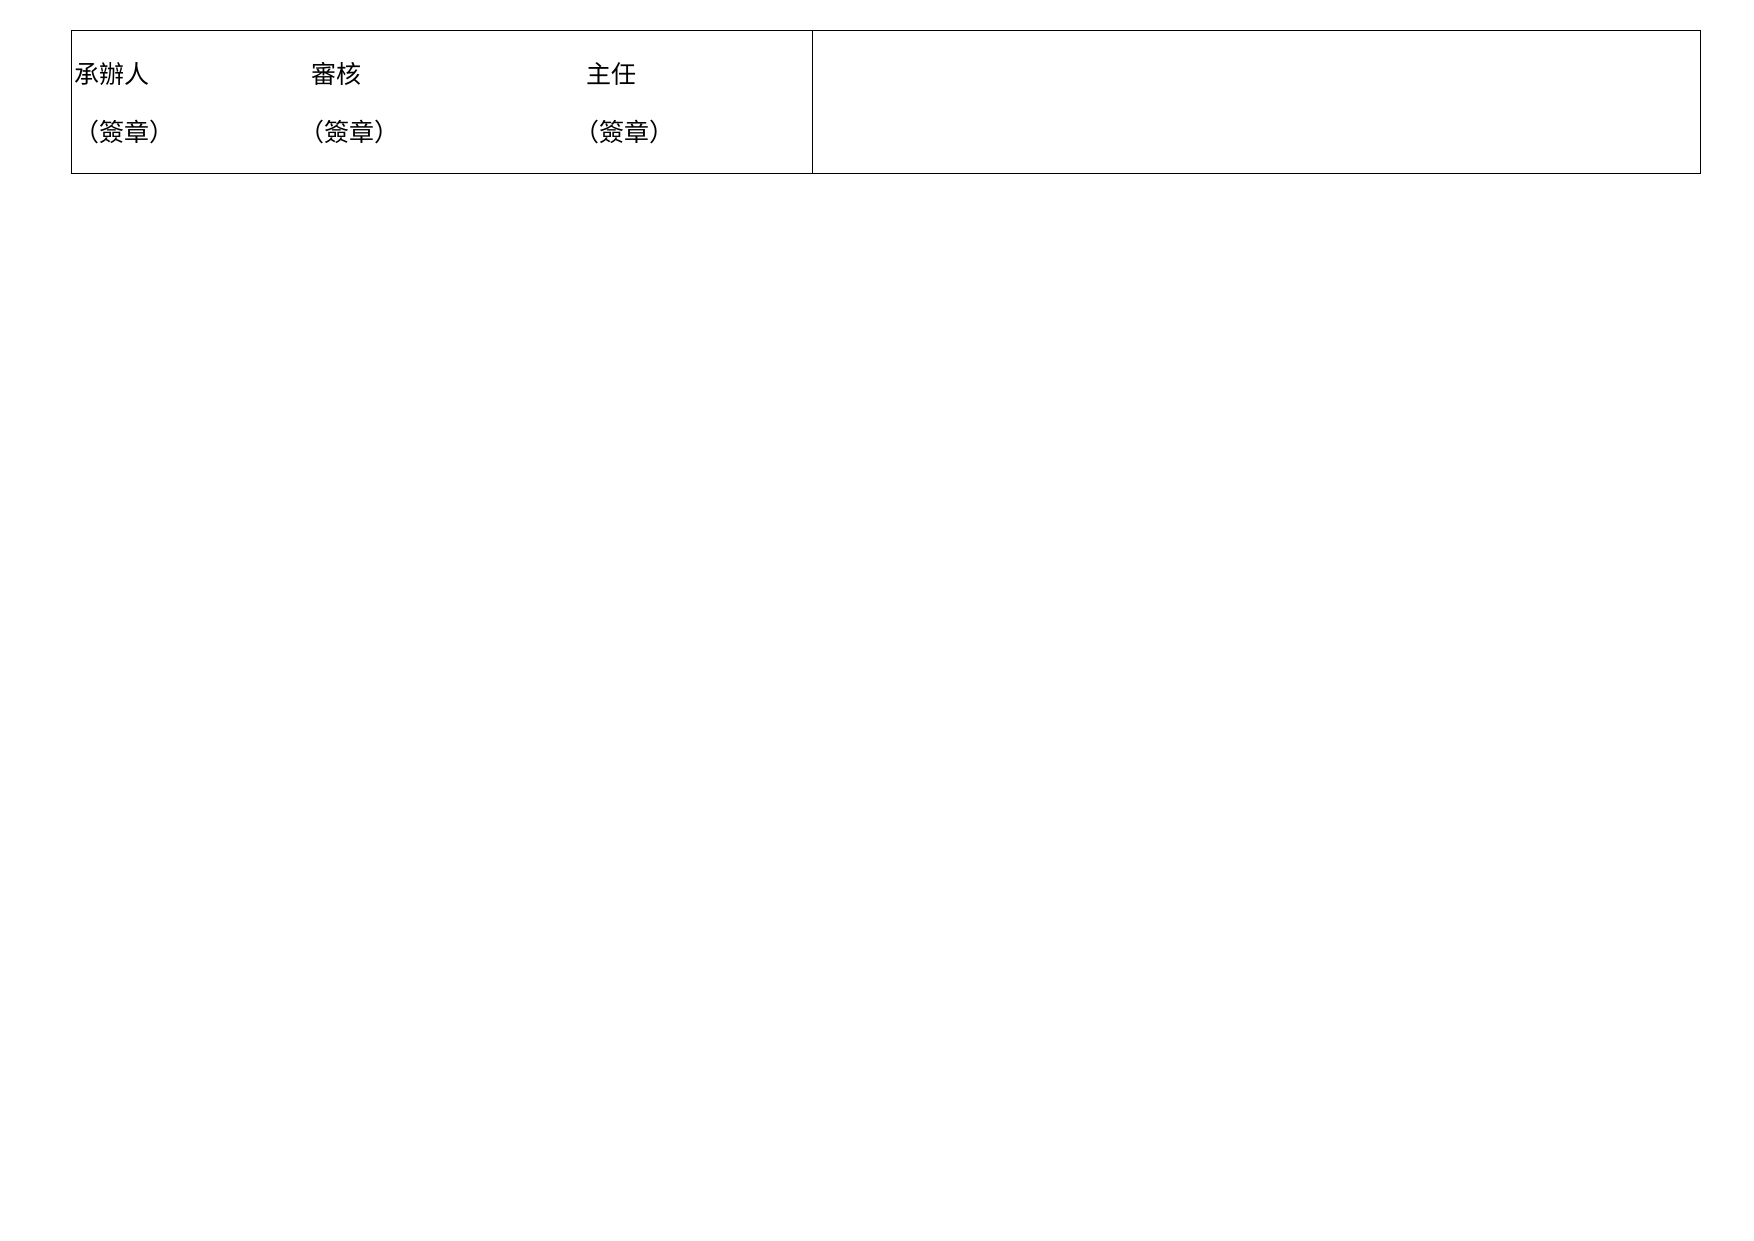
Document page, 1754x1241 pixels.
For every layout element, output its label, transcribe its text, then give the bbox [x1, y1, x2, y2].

table_cell 承辦人 審核 主任 （簽章） （簽章） （簽章） [72, 31, 812, 173]
table_cell [813, 31, 1700, 173]
